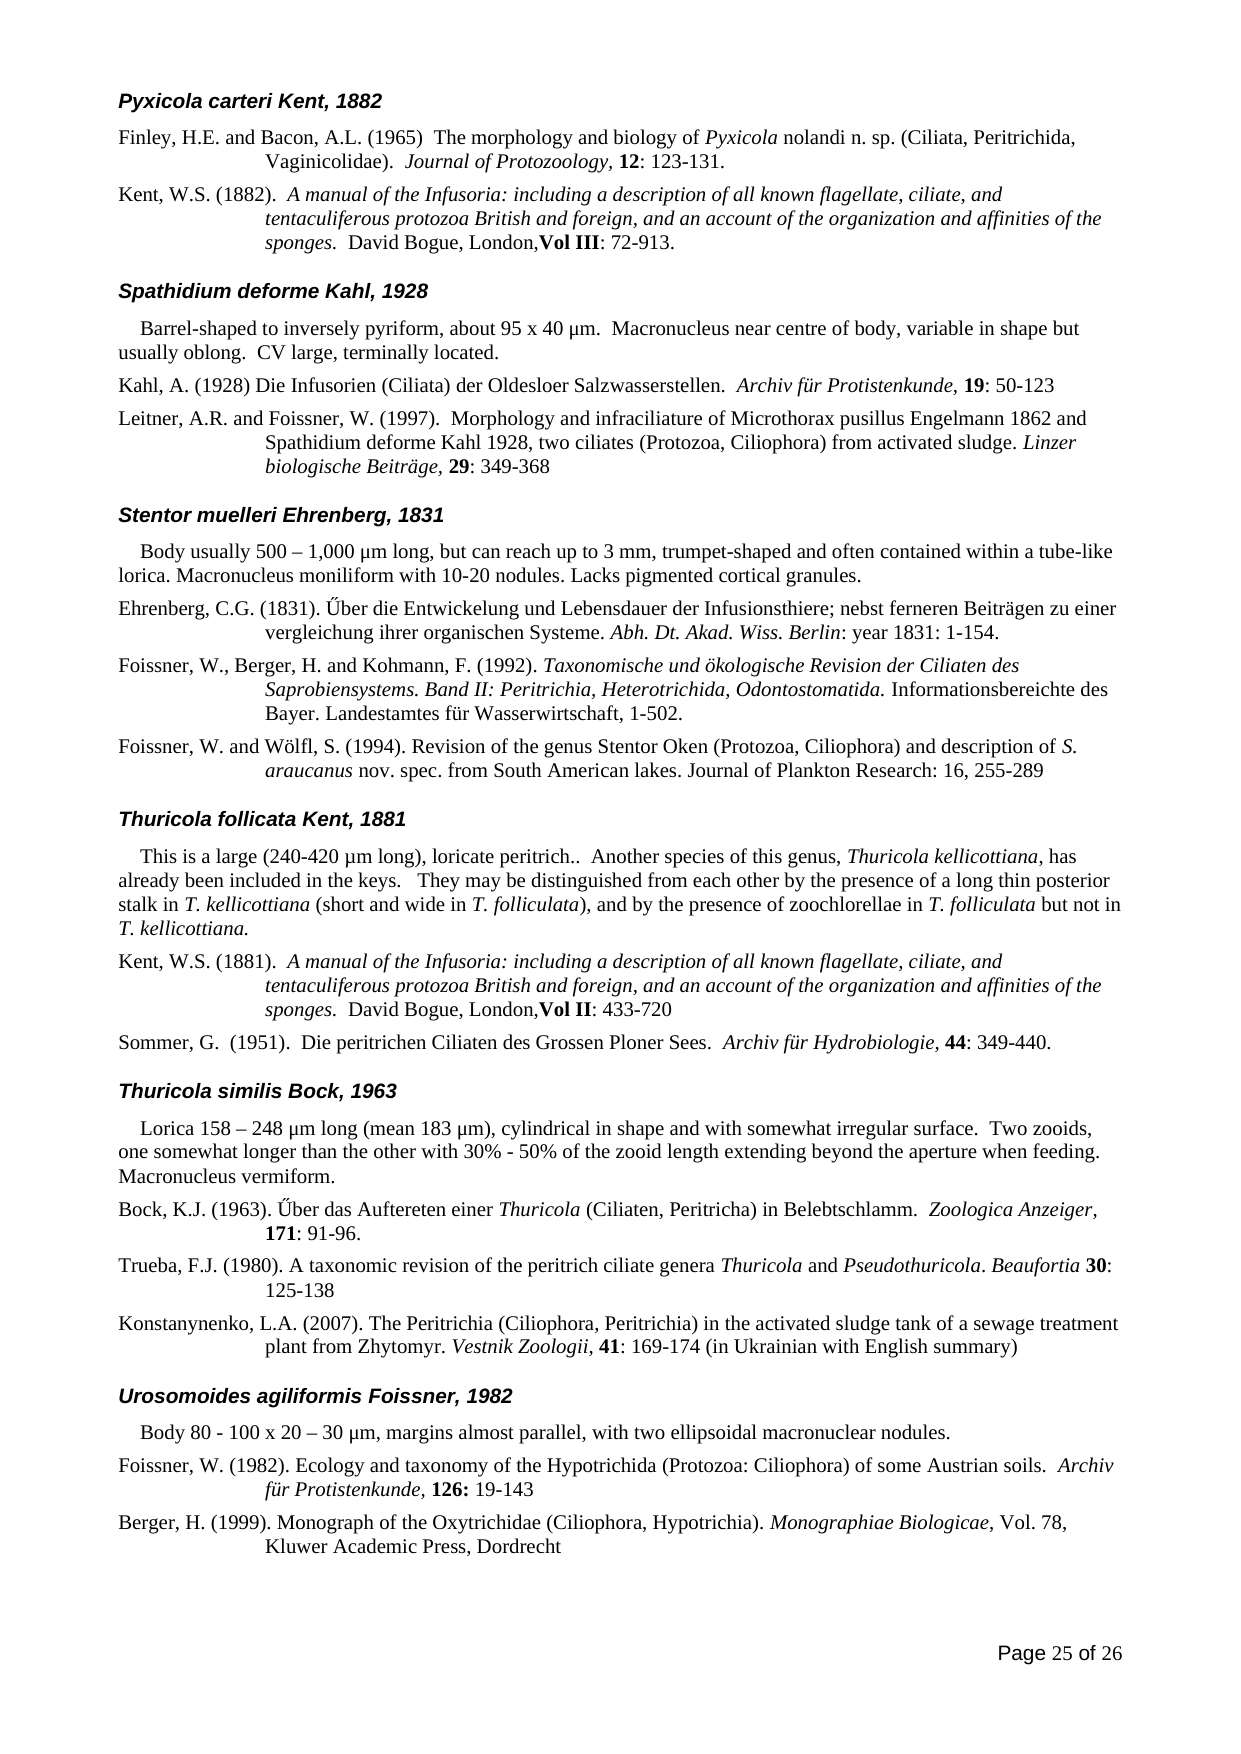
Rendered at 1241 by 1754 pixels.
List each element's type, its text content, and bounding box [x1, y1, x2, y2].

text Ehrenberg, C.G. (1831). Űber die Entwickelung und Lebensdauer der Infusionsthiere; nebst ferneren Beiträgen zu einer vergleichung ihrer organischen Systeme. Abh. Dt. Akad. Wiss. Berlin: year 1831: 1-154. [118, 596, 1122, 644]
text Trueba, F.J. (1980). A taxonomic revision of the peritrich ciliate genera Thuricola and Pseudothuricola. Beaufortia 30: 125-138 [118, 1253, 1122, 1302]
text Foissner, W., Berger, H. and Kohmann, F. (1992). Taxonomische und ökologische Revision der Ciliaten des Saprobiensystems. Band II: Peritrichia, Heterotrichida, Odontostomatida. Informationsbereichte des Bayer. Landestamtes für Wasserwirtschaft, 1-502. [118, 653, 1122, 725]
text Berger, H. (1999). Monograph of the Oxytrichidae (Ciliophora, Hypotrichia). Monographiae Biologicae, Vol. 78, Kluwer Academic Press, Dordrecht [118, 1510, 1122, 1558]
subtitle Thuricola follicata Kent, 1881 [118, 807, 1122, 831]
text Barrel-shaped to inversely pyriform, about 95 x 40 μm. Macronucleus near centre of body, variable in shape but usually oblong. CV large, terminally located. [118, 316, 1122, 364]
text Konstanynenko, L.A. (2007). The Peritrichia (Ciliophora, Peritrichia) in the activated sludge tank of a sewage treatment plant from Zhytomyr. Vestnik Zoologii, 41: 169-174 (in Ukrainian with English summary) [118, 1310, 1122, 1358]
text Sommer, G. (1951). Die peritrichen Ciliaten des Grossen Ploner Sees. Archiv für Hydrobiologie, 44: 349-440. [118, 1030, 1122, 1054]
subtitle Pyxicola carteri Kent, 1882 [118, 88, 1122, 112]
text Foissner, W. and Wölfl, S. (1994). Revision of the genus Stentor Oken (Protozoa, Ciliophora) and description of S. araucanus nov. spec. from South American lakes. Journal of Plankton Research: 16, 255-289 [118, 734, 1122, 782]
text Body 80 - 100 x 20 – 30 μm, margins almost parallel, with two ellipsoidal macronuclear nodules. [118, 1420, 1122, 1444]
text Kent, W.S. (1882). A manual of the Infusoria: including a description of all known flagellate, ciliate, and tentaculiferous protozoa British and foreign, and an account of the organization and affinities of the sponges. David Bogue, London,Vol III: 72-913. [118, 182, 1122, 254]
text Foissner, W. (1982). Ecology and taxonomy of the Hypotrichida (Protozoa: Ciliophora) of some Austrian soils. Archiv für Protistenkunde, 126: 19-143 [118, 1453, 1122, 1501]
text This is a large (240-420 µm long), loricate peritrich.. Another species of this genus, Thuricola kellicottiana, has already been included in the keys. They may be distinguished from each other by the presence of a long thin posterior stalk in T. kellicottiana (short and wide in T. folliculata), and by the presence of zoochlorellae in T. folliculata but not in T. kellicottiana. [118, 844, 1122, 940]
text Kent, W.S. (1881). A manual of the Infusoria: including a description of all known flagellate, ciliate, and tentaculiferous protozoa British and foreign, and an account of the organization and affinities of the sponges. David Bogue, London,Vol II: 433-720 [118, 949, 1122, 1021]
subtitle Thuricola similis Bock, 1963 [118, 1079, 1122, 1103]
subtitle Stentor muelleri Ehrenberg, 1831 [118, 503, 1122, 527]
subtitle Urosomoides agiliformis Foissner, 1982 [118, 1383, 1122, 1407]
text Kahl, A. (1928) Die Infusorien (Ciliata) der Oldesloer Salzwasserstellen. Archiv für Protistenkunde, 19: 50-123 [118, 373, 1122, 397]
text Lorica 158 – 248 μm long (mean 183 μm), cylindrical in shape and with somewhat irregular surface. Two zooids, one somewhat longer than the other with 30% - 50% of the zooid length extending beyond the aperture when feeding. Macronucleus vermiform. [118, 1115, 1122, 1188]
text Body usually 500 – 1,000 μm long, but can reach up to 3 mm, trumpet-shaped and often contained within a tube-like lorica. Macronucleus moniliform with 10-20 nodules. Lacks pigmented cortical granules. [118, 539, 1122, 587]
text Finley, H.E. and Bacon, A.L. (1965) The morphology and biology of Pyxicola nolandi n. sp. (Ciliata, Peritrichida, Vaginicolidae). Journal of Protozoology, 12: 123-131. [118, 125, 1122, 173]
subtitle Spathidium deforme Kahl, 1928 [118, 279, 1122, 303]
text Bock, K.J. (1963). Űber das Auftereten einer Thuricola (Ciliaten, Peritricha) in Belebtschlamm. Zoologica Anzeiger, 171: 91-96. [118, 1196, 1122, 1244]
text Leitner, A.R. and Foissner, W. (1997). Morphology and infraciliature of Microthorax pusillus Engelmann 1862 and Spathidium deforme Kahl 1928, two ciliates (Protozoa, Ciliophora) from activated sludge. Linzer biologische Beiträge, 29: 349-368 [118, 406, 1122, 478]
